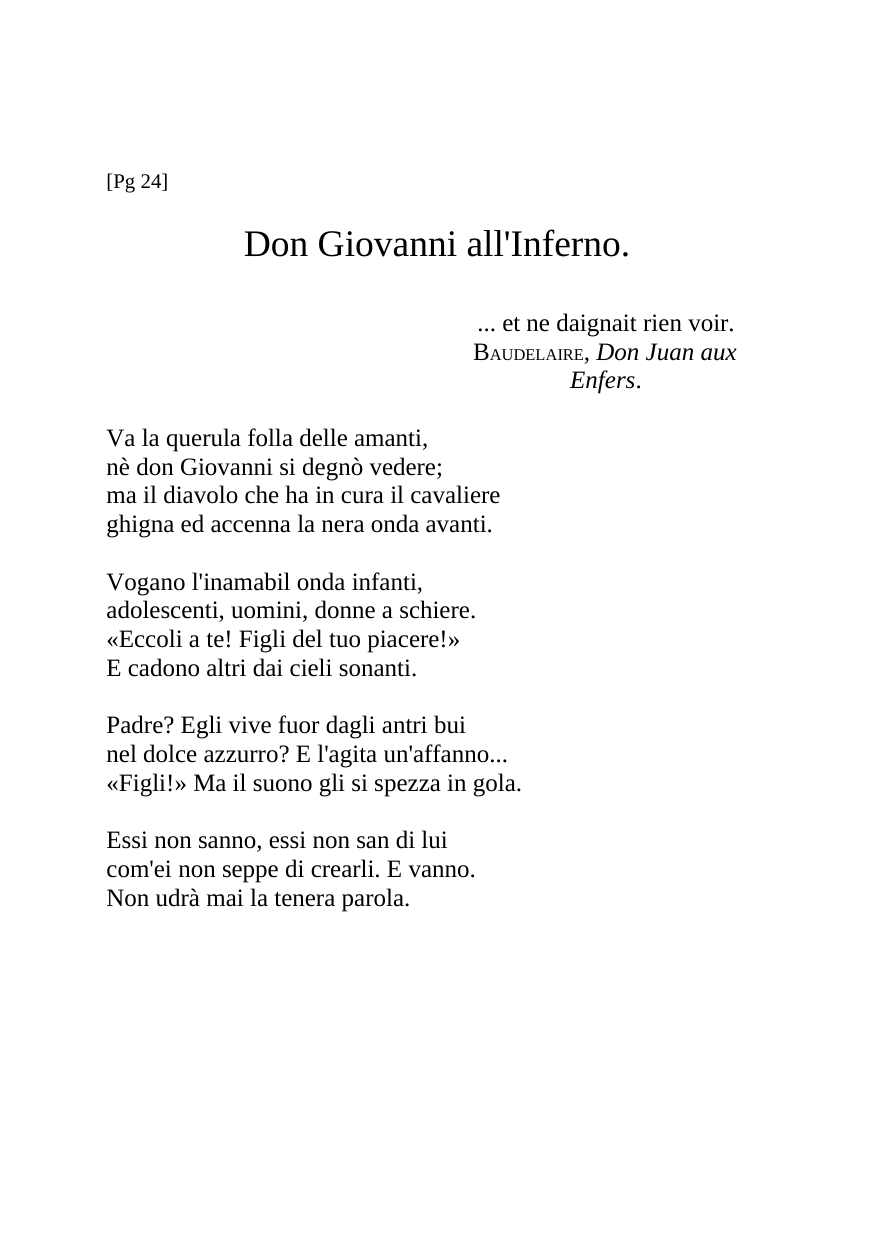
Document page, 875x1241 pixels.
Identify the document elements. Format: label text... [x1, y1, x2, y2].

subtitle Don Giovanni all'Inferno. [106, 222, 768, 265]
text Vogano l'inamabil onda infanti, [106, 567, 768, 596]
text ma il diavolo che ha in cura il cavaliere [106, 481, 768, 509]
text adolescenti, uomini, donne a schiere. [106, 596, 768, 624]
text Va la querula folla delle amanti, [106, 423, 768, 452]
text ghigna ed accenna la nera onda avanti. [106, 509, 768, 538]
text E cadono altri dai cieli sonanti. [106, 653, 768, 682]
text [Pg 24] [106, 169, 768, 193]
text ... et ne daignait rien voir. [444, 308, 768, 337]
text Non udrà mai la tenera parola. [106, 883, 768, 912]
text nel dolce azzurro? E l'agita un'affanno... [106, 739, 768, 768]
text com'ei non seppe di crearli. E vanno. [106, 854, 768, 883]
text «Eccoli a te! Figli del tuo piacere!» [106, 624, 768, 653]
text nè don Giovanni si degnò vedere; [106, 452, 768, 481]
text «Figli!» Ma il suono gli si spezza in gola. [106, 768, 768, 797]
text Essi non sanno, essi non san di lui [106, 826, 768, 854]
text Baudelaire, Don Juan aux Enfers. [444, 337, 768, 394]
text Padre? Egli vive fuor dagli antri bui [106, 711, 768, 739]
